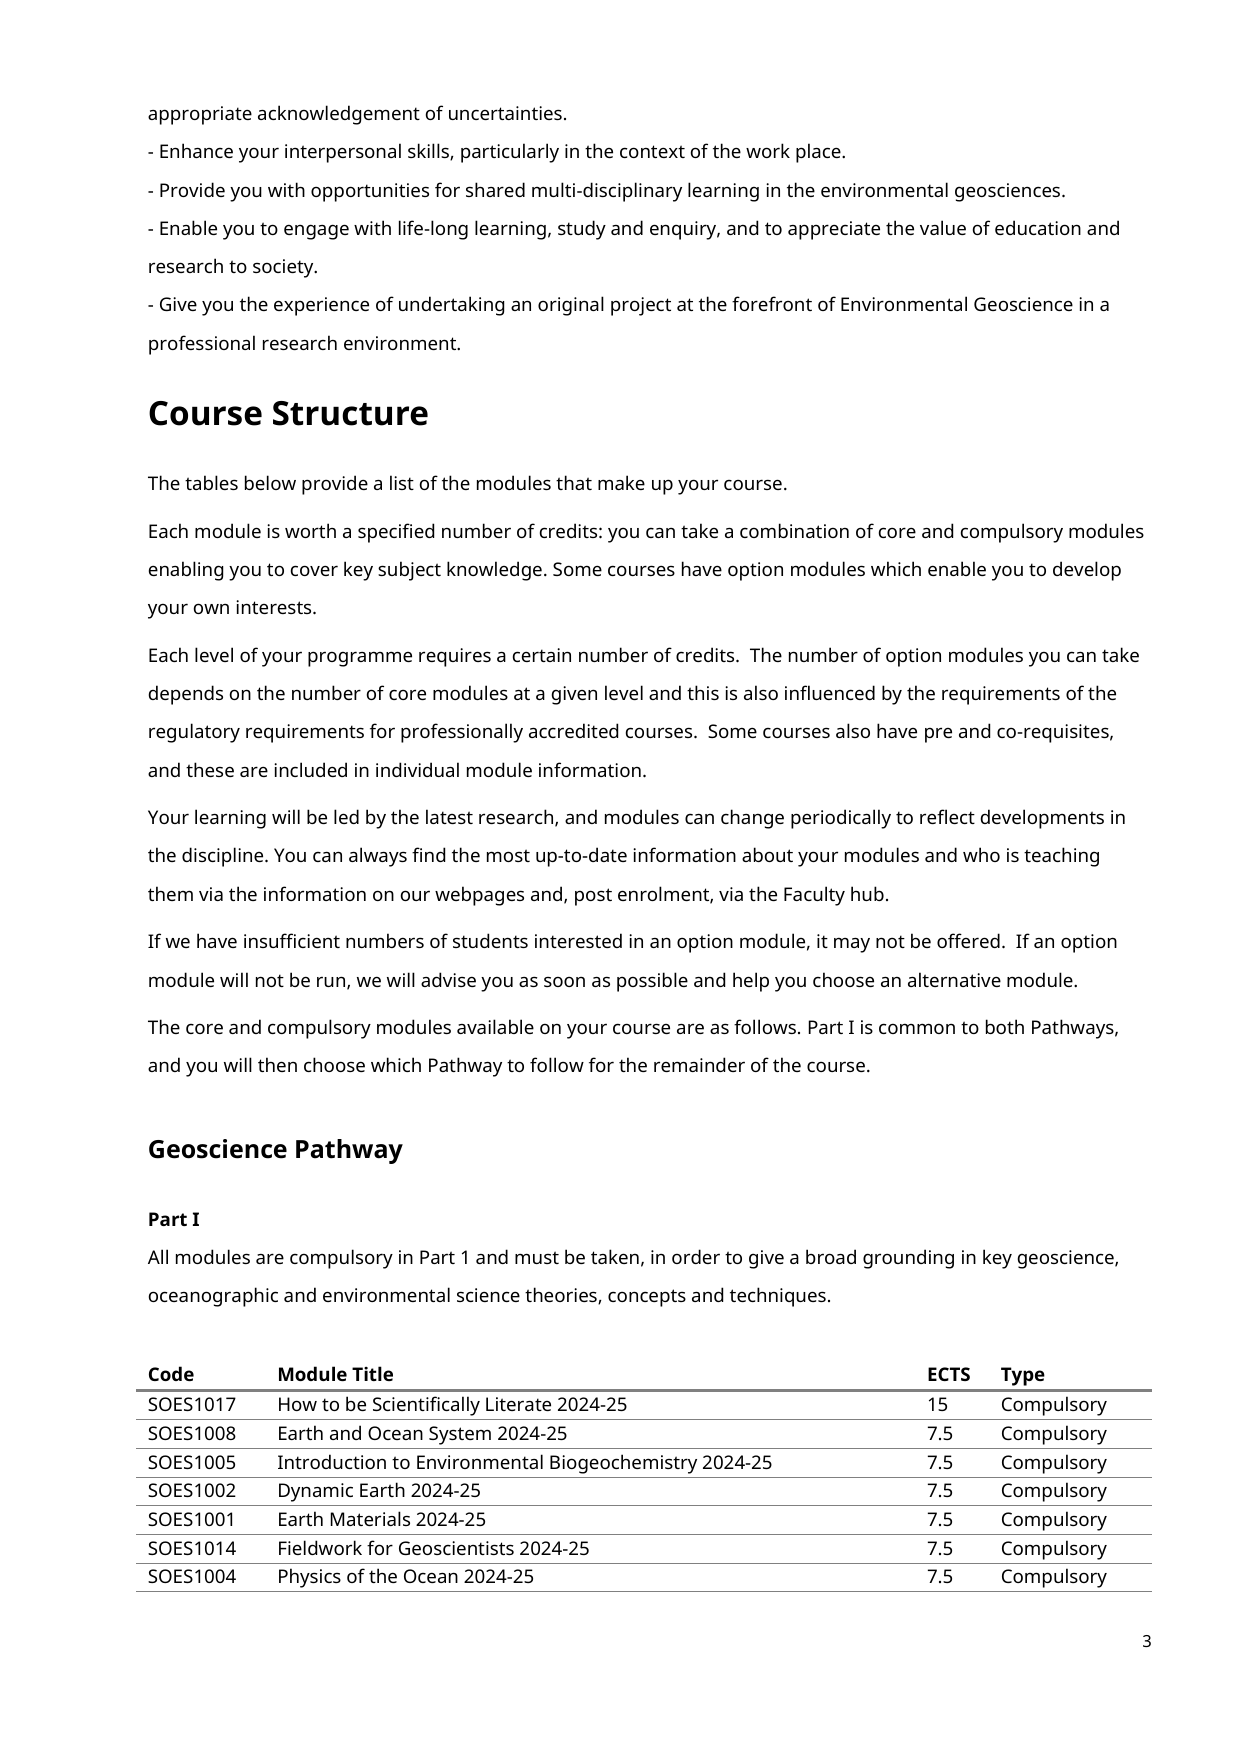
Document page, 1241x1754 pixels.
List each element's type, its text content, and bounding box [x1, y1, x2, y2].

table_cell SOES1002 [136, 1478, 266, 1505]
text Your learning will be led by the latest research, and modules can change periodically to reflect developments in the discipline. You can always find the most up-to-date information about your modules and who is teaching them via the information on our webpages and, post enrolment, via the Faculty hub. [148, 804, 1152, 907]
subtitle Course Structure [148, 390, 1152, 435]
table_cell Fieldwork for Geoscientists 2024-25 [266, 1535, 916, 1563]
text Each level of your programme requires a certain number of credits. The number of option modules you can take depends on the number of core modules at a given level and this is also influenced by the requirements of the regulatory requirements for professionally accredited courses. Some courses also have pre and co-requisites, and these are included in individual module information. [148, 642, 1152, 782]
table_cell SOES1017 [136, 1392, 266, 1419]
table_cell SOES1004 [136, 1564, 266, 1591]
table_cell Earth and Ocean System 2024-25 [266, 1420, 916, 1448]
table_cell Code [136, 1361, 266, 1389]
text Each module is worth a specified number of credits: you can take a combination of core and compulsory modules enabling you to cover key subject knowledge. Some courses have option modules which enable you to develop your own interests. [148, 518, 1152, 620]
table_cell 7.5 [916, 1564, 989, 1591]
text The tables below provide a list of the modules that make up your course. [148, 471, 1152, 496]
table_cell 7.5 [916, 1478, 989, 1505]
table_cell Part I All modules are compulsory in Part 1 and must be taken, in order to give a broad grounding in key geoscience, oceanographic and environmental science theories, concepts and techniques. [136, 1168, 1152, 1361]
table_cell 15 [916, 1392, 989, 1419]
table_cell Physics of the Ocean 2024-25 [266, 1564, 916, 1591]
table_cell Dynamic Earth 2024-25 [266, 1478, 916, 1505]
table_cell Compulsory [989, 1420, 1152, 1448]
text appropriate acknowledgement of uncertainties. - Enhance your interpersonal skills, particularly in the context of the work place. - Provide you with opportunities for shared multi-disciplinary learning in the environmental geosciences. - Enable you to engage with life-long learning, study and enquiry, and to appreciate the value of education and research to society. - Give you the experience of undertaking an original project at the forefront of Environmental Geoscience in a professional research environment. [148, 101, 1152, 355]
table_cell Compulsory [989, 1564, 1152, 1591]
text If we have insufficient numbers of students interested in an option module, it may not be offered. If an option module will not be run, we will advise you as soon as possible and help you choose an alternative module. [148, 929, 1152, 992]
table_cell Type [989, 1361, 1152, 1389]
table_cell SOES1008 [136, 1420, 266, 1448]
table_cell SOES1001 [136, 1506, 266, 1534]
table_cell SOES1005 [136, 1449, 266, 1477]
table_cell Compulsory [989, 1392, 1152, 1419]
table_cell Compulsory [989, 1449, 1152, 1477]
table_cell 7.5 [916, 1420, 989, 1448]
table_cell Earth Materials 2024-25 [266, 1506, 916, 1534]
table_cell 7.5 [916, 1506, 989, 1534]
table_cell Module Title [266, 1361, 916, 1389]
table_cell Compulsory [989, 1535, 1152, 1563]
table_cell [136, 1592, 1152, 1628]
table_cell Compulsory [989, 1478, 1152, 1505]
table_cell 7.5 [916, 1535, 989, 1563]
table_cell Compulsory [989, 1506, 1152, 1534]
table_cell ECTS [916, 1361, 989, 1389]
table_cell Introduction to Environmental Biogeochemistry 2024-25 [266, 1449, 916, 1477]
table_cell SOES1014 [136, 1535, 266, 1563]
text The core and compulsory modules available on your course are as follows. Part I is common to both Pathways, and you will then choose which Pathway to follow for the remainder of the course. [148, 1014, 1152, 1078]
table_header Geoscience Pathway [136, 1100, 1152, 1168]
table_cell How to be Scientifically Literate 2024-25 [266, 1392, 916, 1419]
table_cell 7.5 [916, 1449, 989, 1477]
